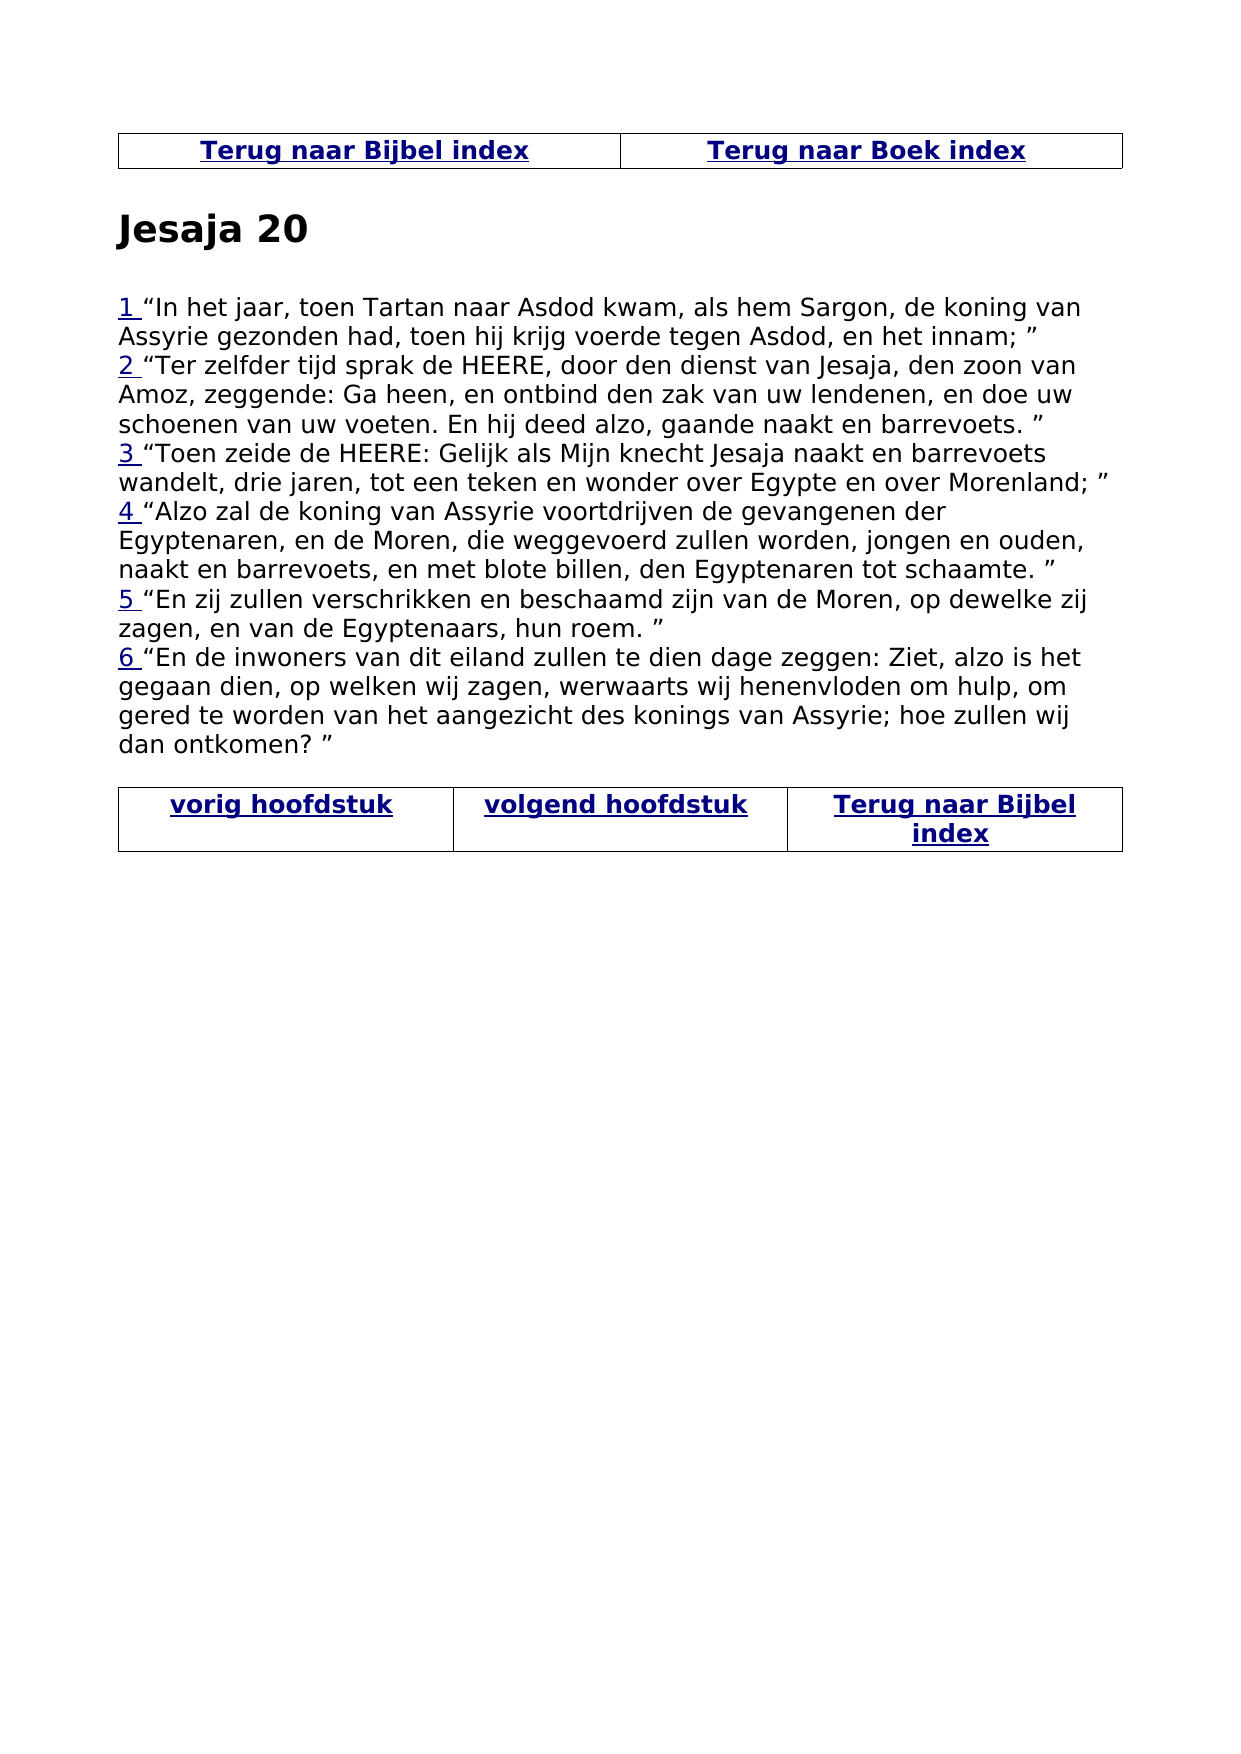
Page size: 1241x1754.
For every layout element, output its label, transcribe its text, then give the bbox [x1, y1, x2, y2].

table_header vorig hoofdstuk [119, 788, 453, 851]
table_header Terug naar Boek index [621, 134, 1122, 168]
table_header Terug naar Bijbel index [119, 134, 620, 168]
table_header Terug naar Bijbel index [788, 788, 1122, 851]
subtitle Jesaja 20 [118, 208, 1122, 252]
text 1 “In het jaar, toen Tartan naar Asdod kwam, als hem Sargon, de koning van Assyrie gezonden had, toen hij krijg voerde tegen Asdod, en het innam; ” 2 “Ter zelfder tijd sprak de HEERE, door den dienst van Jesaja, den zoon van Amoz, zeggende: Ga heen, en ontbind den zak van uw lendenen, en doe uw schoenen van uw voeten. En hij deed alzo, gaande naakt en barrevoets. ” 3 “Toen zeide de HEERE: Gelijk als Mijn knecht Jesaja naakt en barrevoets wandelt, drie jaren, tot een teken en wonder over Egypte en over Morenland; ” 4 “Alzo zal de koning van Assyrie voortdrijven de gevangenen der Egyptenaren, en de Moren, die weggevoerd zullen worden, jongen en ouden, naakt en barrevoets, en met blote billen, den Egyptenaren tot schaamte. ” 5 “En zij zullen verschrikken en beschaamd zijn van de Moren, op dewelke zij zagen, en van de Egyptenaars, hun roem. ” 6 “En de inwoners van dit eiland zullen te dien dage zeggen: Ziet, alzo is het gegaan dien, op welken wij zagen, werwaarts wij henenvloden om hulp, om gered te worden van het aangezicht des konings van Assyrie; hoe zullen wij dan ontkomen? ” [118, 264, 1122, 760]
table_header volgend hoofdstuk [454, 788, 787, 851]
